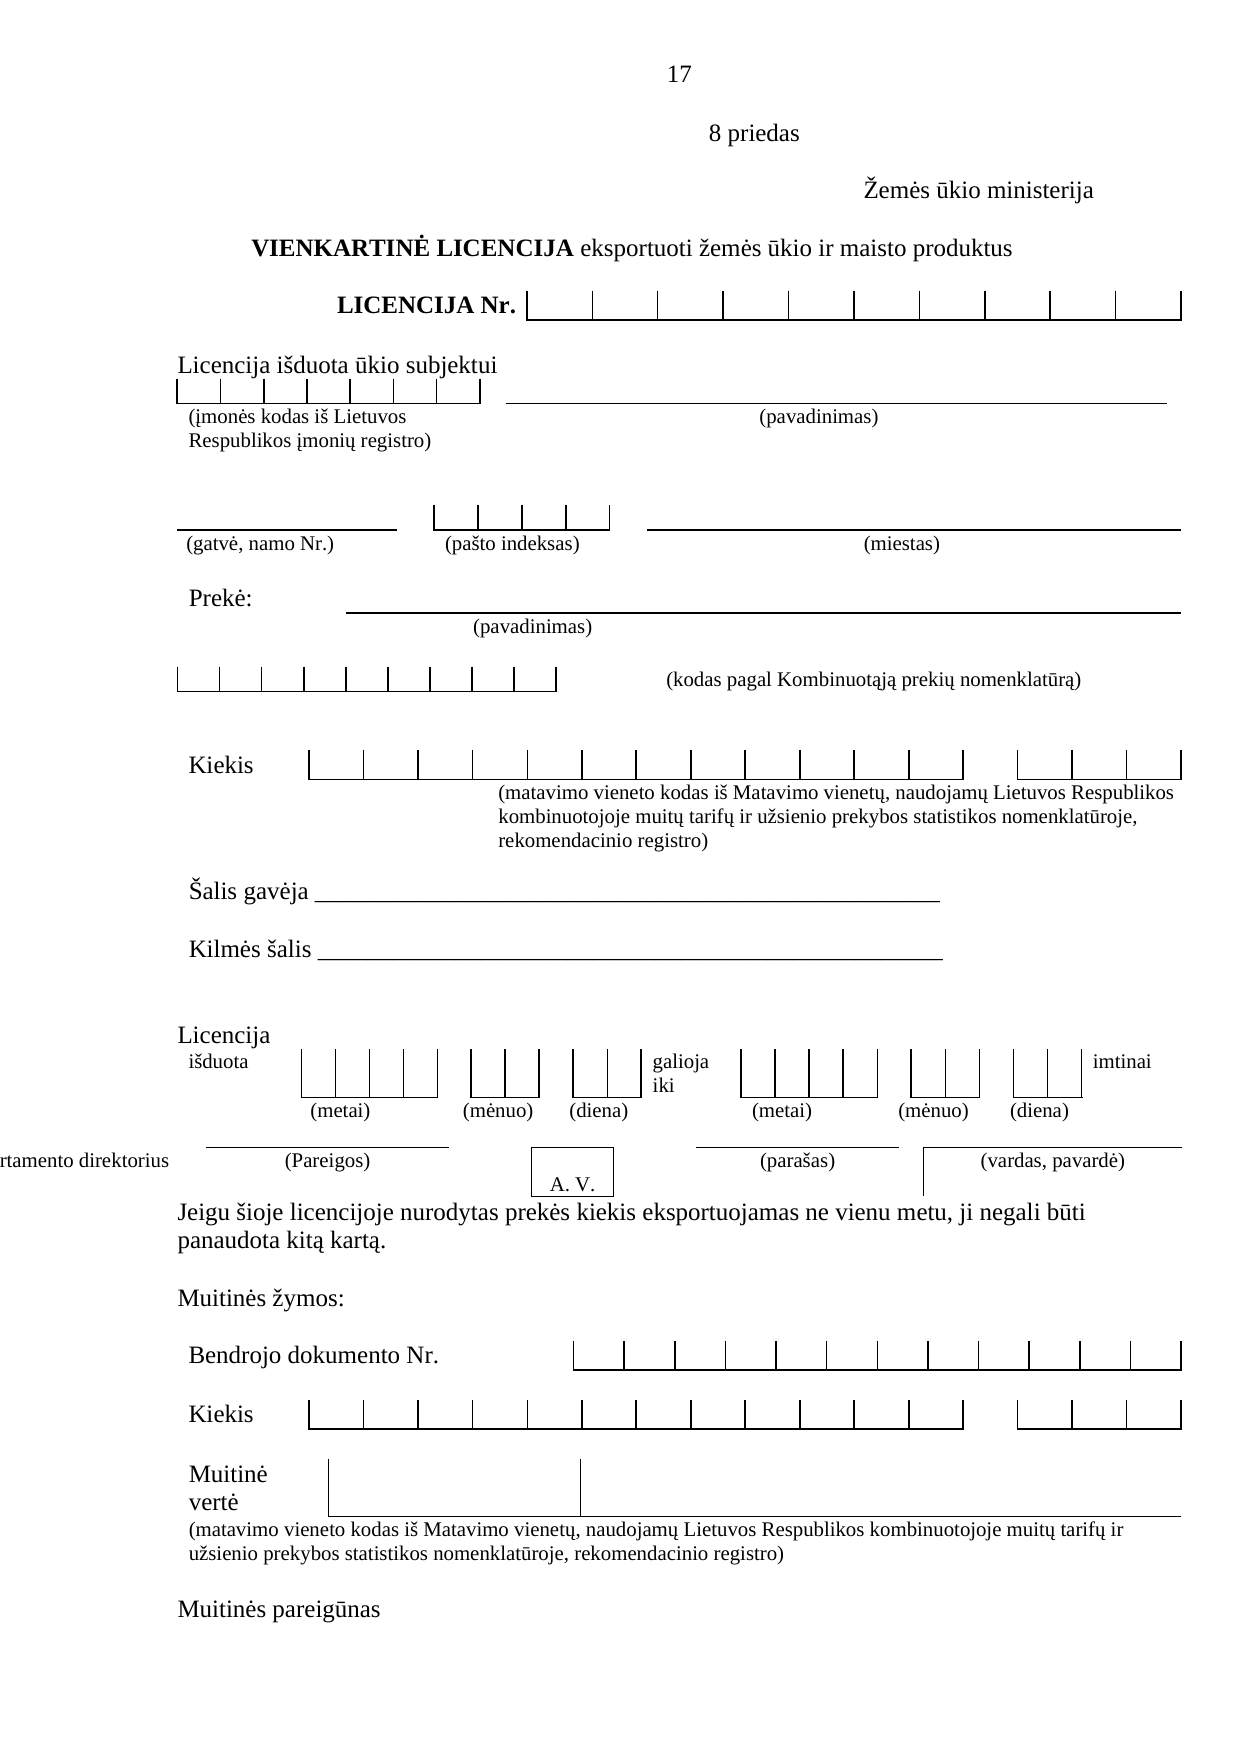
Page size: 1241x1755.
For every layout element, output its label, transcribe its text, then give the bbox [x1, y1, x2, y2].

table_header [777, 1341, 826, 1369]
table_header [912, 1049, 945, 1097]
table_header [1167, 379, 1181, 402]
table_header [746, 750, 799, 778]
table_header [567, 505, 609, 529]
table_header (parašas) [696, 1148, 898, 1196]
table_header [929, 1341, 978, 1369]
table_header [364, 750, 417, 778]
text (metai) (mėnuo) (diena) (metai) (mėnuo) (diena) [177, 1098, 1181, 1122]
text Jeigu šioje licencijoje nurodytas prekės kiekis eksportuojamas ne vienu metu, ji negali būti panaudota kitą kartą. [177, 1197, 1181, 1254]
table_header Departamento direktorius [177, 1147, 206, 1196]
table_header [776, 1049, 808, 1097]
table_header LICENCIJA Nr. [177, 291, 526, 319]
table_header [899, 1147, 923, 1196]
table_header [473, 750, 527, 778]
table_header [302, 1049, 335, 1097]
table_header [262, 667, 303, 691]
table_header [980, 1049, 1013, 1097]
table_header Kiekis [177, 1400, 308, 1428]
table_header [394, 379, 436, 402]
table_header [1127, 1400, 1180, 1428]
table_header [1018, 750, 1071, 778]
table_header [220, 667, 261, 691]
table_header [528, 291, 592, 319]
table_header imtinai [1082, 1049, 1181, 1097]
table_header [614, 1147, 696, 1196]
table_header Muitinė vertė [177, 1459, 328, 1516]
table_header [178, 667, 219, 691]
table_cell (pavadinimas) [456, 403, 1181, 452]
table_header [523, 505, 565, 529]
table_header [810, 1049, 842, 1097]
text 8 priedas [177, 118, 1181, 147]
table_header [404, 1049, 437, 1097]
table_header [419, 750, 472, 778]
table_header [310, 1400, 363, 1428]
table_header [389, 667, 429, 691]
table_header [746, 1400, 799, 1428]
table_header [583, 750, 635, 778]
table_header [329, 1459, 580, 1516]
table_cell (matavimo vieneto kodas iš Matavimo vienetų, naudojamų Lietuvos Respublikos kombinuotojoje muitų tarifų ir užsienio prekybos statistikos nomenklatūroje, rekomendacinio registro) [177, 1516, 1181, 1565]
table_header [449, 1147, 531, 1196]
table_header [878, 1341, 927, 1369]
table_header [1127, 750, 1180, 778]
table_header [1073, 750, 1126, 778]
table_header [742, 1049, 774, 1097]
table_header [346, 584, 1181, 612]
table_header [801, 1400, 853, 1428]
table_header [964, 1400, 1017, 1428]
table_header [177, 505, 397, 529]
table_header [986, 934, 1181, 962]
table_header [473, 667, 513, 691]
table_header [979, 1341, 1028, 1369]
table_header [1081, 1341, 1130, 1369]
table_header (Pareigos) [206, 1148, 449, 1196]
table_header [506, 379, 1167, 402]
table_header [305, 667, 345, 691]
table_header [528, 1400, 581, 1428]
table_header [473, 1400, 527, 1428]
text (pavadinimas) [177, 614, 1181, 638]
text Muitinės pareigūnas [177, 1594, 1181, 1623]
table_header [479, 505, 521, 529]
table_header A. V. [532, 1148, 613, 1196]
table_header [419, 1400, 472, 1428]
text Žemės ūkio ministerija [402, 176, 1181, 204]
table_header [515, 667, 555, 691]
table_header [1014, 1049, 1047, 1097]
table_header [364, 1400, 417, 1428]
table_header [370, 1049, 403, 1097]
table_header [789, 291, 853, 319]
table_header [801, 750, 853, 778]
table_header [1030, 1341, 1079, 1369]
table_cell (įmonės kodas iš Lietuvos Respublikos įmonių registro) [177, 404, 456, 452]
table_header [1051, 291, 1115, 319]
table_header [724, 291, 788, 319]
table_cell [456, 452, 1181, 476]
text Muitinės žymos: [177, 1283, 1181, 1312]
table_header [1048, 1049, 1081, 1097]
table_header Kilmės šalis __________________________________________________ [177, 934, 986, 962]
table_header [920, 291, 984, 319]
table_header [855, 291, 919, 319]
table_header [221, 379, 263, 402]
table_header [692, 1400, 744, 1428]
text (gatvė, namo Nr.) (pašto indeksas) (miestas) [177, 531, 1181, 555]
table_header [308, 379, 349, 402]
table_header (vardas, pavardė) [924, 1148, 1182, 1196]
table_header [583, 1400, 635, 1428]
table_header [437, 379, 479, 402]
table_header [178, 379, 220, 402]
table_header [435, 505, 477, 529]
table_header [336, 1049, 369, 1097]
table_cell [177, 452, 456, 476]
table_header [855, 750, 908, 778]
table_header [1131, 1341, 1180, 1369]
table_header [310, 750, 363, 778]
table_header [265, 379, 306, 402]
table_header [1116, 291, 1180, 319]
table_header [472, 1049, 504, 1097]
table_header [827, 1341, 877, 1369]
table_header Šalis gavėja __________________________________________________ [177, 876, 986, 905]
table_header [946, 1049, 979, 1097]
table_header [347, 667, 387, 691]
table_header [506, 1049, 538, 1097]
table_header [557, 667, 581, 691]
text (matavimo vieneto kodas iš Matavimo vienetų, naudojamų Lietuvos Respublikos kombinuotojoje muitų tarifų ir užsienio prekybos statistikos nomenklatūroje, rekomendacinio registro) [177, 780, 1181, 852]
table_header [637, 750, 690, 778]
table_header [540, 1049, 572, 1097]
table_header Kiekis [177, 750, 308, 778]
table_header [647, 505, 1181, 529]
table_header [964, 750, 1017, 778]
table_header [438, 1049, 470, 1097]
table_header Prekė: [177, 584, 346, 612]
table_header [431, 667, 471, 691]
table_header [593, 291, 657, 319]
table_header galioja iki [642, 1049, 740, 1097]
table_header [528, 750, 581, 778]
table_header [481, 379, 506, 402]
table_header [676, 1341, 725, 1369]
table_header [608, 1049, 640, 1097]
table_header [910, 1400, 962, 1428]
table_header [574, 1049, 607, 1097]
table_header [692, 750, 744, 778]
table_header [844, 1049, 877, 1097]
table_header [574, 1341, 623, 1369]
table_header [878, 1049, 910, 1097]
table_header [986, 876, 1181, 905]
table_header [658, 291, 722, 319]
text Licencija išduota ūkio subjektui [177, 350, 1181, 378]
table_header [397, 505, 433, 529]
table_header [986, 291, 1049, 319]
table_header [351, 379, 393, 402]
table_header (kodas pagal Kombinuotąją prekių nomenklatūrą) [581, 667, 1181, 691]
table_header [637, 1400, 690, 1428]
table_header [1073, 1400, 1126, 1428]
table_header [726, 1341, 775, 1369]
text VIENKARTINĖ LICENCIJA eksportuoti žemės ūkio ir maisto produktus [177, 233, 1181, 262]
table_header Bendrojo dokumento Nr. [177, 1341, 573, 1369]
table_header [610, 505, 647, 529]
text Licencija [177, 1020, 1181, 1049]
table_header [625, 1341, 674, 1369]
table_header [581, 1459, 1181, 1516]
table_header išduota [177, 1049, 301, 1097]
table_header [910, 750, 962, 778]
table_header [855, 1400, 908, 1428]
table_header [1018, 1400, 1071, 1428]
